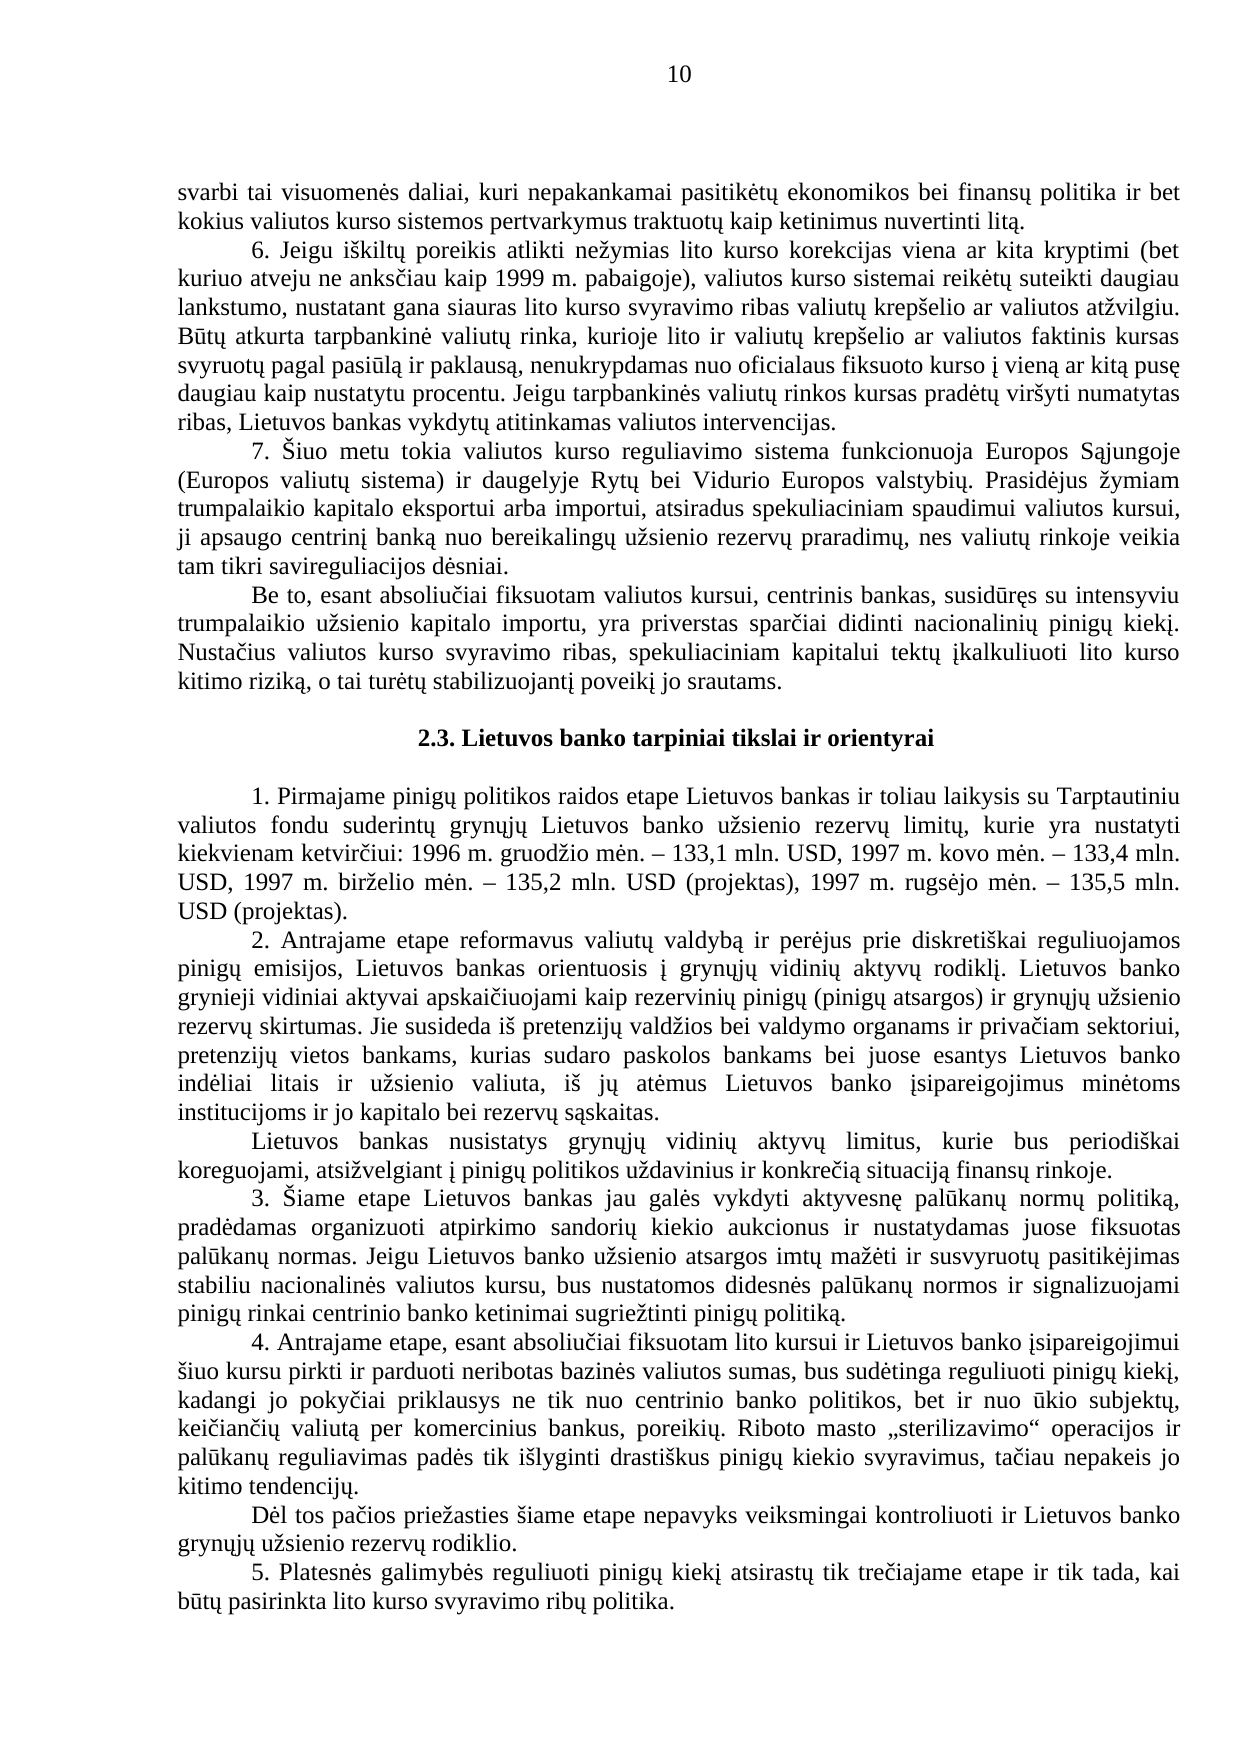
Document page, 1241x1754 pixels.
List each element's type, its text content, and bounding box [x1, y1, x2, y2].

text Be to, esant absoliučiai fiksuotam valiutos kursui, centrinis bankas, susidūręs su intensyviu trumpalaikio užsienio kapitalo importu, yra priverstas sparčiai didinti nacionalinių pinigų kiekį. Nustačius valiutos kurso svyravimo ribas, spekuliaciniam kapitalui tektų įkalkuliuoti lito kurso kitimo riziką, o tai turėtų stabilizuojantį poveikį jo srautams. [177, 580, 1181, 695]
text Dėl tos pačios priežasties šiame etape nepavyks veiksmingai kontroliuoti ir Lietuvos banko grynųjų užsienio rezervų rodiklio. [177, 1500, 1181, 1557]
text 1. Pirmajame pinigų politikos raidos etape Lietuvos bankas ir toliau laikysis su Tarptautiniu valiutos fondu suderintų grynųjų Lietuvos banko užsienio rezervų limitų, kurie yra nustatyti kiekvienam ketvirčiui: 1996 m. gruodžio mėn. – 133,1 mln. USD, 1997 m. kovo mėn. – 133,4 mln. USD, 1997 m. birželio mėn. – 135,2 mln. USD (projektas), 1997 m. rugsėjo mėn. – 135,5 mln. USD (projektas). [177, 781, 1181, 925]
text Lietuvos bankas nusistatys grynųjų vidinių aktyvų limitus, kurie bus periodiškai koreguojami, atsižvelgiant į pinigų politikos uždavinius ir konkrečią situaciją finansų rinkoje. [177, 1126, 1181, 1183]
text 3. Šiame etape Lietuvos bankas jau galės vykdyti aktyvesnę palūkanų normų politiką, pradėdamas organizuoti atpirkimo sandorių kiekio aukcionus ir nustatydamas juose fiksuotas palūkanų normas. Jeigu Lietuvos banko užsienio atsargos imtų mažėti ir susvyruotų pasitikėjimas stabiliu nacionalinės valiutos kursu, bus nustatomos didesnės palūkanų normos ir signalizuojami pinigų rinkai centrinio banko ketinimai sugriežtinti pinigų politiką. [177, 1183, 1181, 1327]
text 7. Šiuo metu tokia valiutos kurso reguliavimo sistema funkcionuoja Europos Sąjungoje (Europos valiutų sistema) ir daugelyje Rytų bei Vidurio Europos valstybių. Prasidėjus žymiam trumpalaikio kapitalo eksportui arba importui, atsiradus spekuliaciniam spaudimui valiutos kursui, ji apsaugo centrinį banką nuo bereikalingų užsienio rezervų praradimų, nes valiutų rinkoje veikia tam tikri savireguliacijos dėsniai. [177, 436, 1181, 580]
text 2. Antrajame etape reformavus valiutų valdybą ir perėjus prie diskretiškai reguliuojamos pinigų emisijos, Lietuvos bankas orientuosis į grynųjų vidinių aktyvų rodiklį. Lietuvos banko grynieji vidiniai aktyvai apskaičiuojami kaip rezervinių pinigų (pinigų atsargos) ir grynųjų užsienio rezervų skirtumas. Jie susideda iš pretenzijų valdžios bei valdymo organams ir privačiam sektoriui, pretenzijų vietos bankams, kurias sudaro paskolos bankams bei juose esantys Lietuvos banko indėliai litais ir užsienio valiuta, iš jų atėmus Lietuvos banko įsipareigojimus minėtoms institucijoms ir jo kapitalo bei rezervų sąskaitas. [177, 925, 1181, 1126]
text 6. Jeigu iškiltų poreikis atlikti nežymias lito kurso korekcijas viena ar kita kryptimi (bet kuriuo atveju ne anksčiau kaip 1999 m. pabaigoje), valiutos kurso sistemai reikėtų suteikti daugiau lankstumo, nustatant gana siauras lito kurso svyravimo ribas valiutų krepšelio ar valiutos atžvilgiu. Būtų atkurta tarpbankinė valiutų rinka, kurioje lito ir valiutų krepšelio ar valiutos faktinis kursas svyruotų pagal pasiūlą ir paklausą, nenukrypdamas nuo oficialaus fiksuoto kurso į vieną ar kitą pusę daugiau kaip nustatytu procentu. Jeigu tarpbankinės valiutų rinkos kursas pradėtų viršyti numatytas ribas, Lietuvos bankas vykdytų atitinkamas valiutos intervencijas. [177, 235, 1181, 436]
text svarbi tai visuomenės daliai, kuri nepakankamai pasitikėtų ekonomikos bei finansų politika ir bet kokius valiutos kurso sistemos pertvarkymus traktuotų kaip ketinimus nuvertinti litą. [177, 177, 1181, 235]
text 2.3. Lietuvos banko tarpiniai tikslai ir orientyrai [177, 723, 1181, 752]
text 5. Platesnės galimybės reguliuoti pinigų kiekį atsirastų tik trečiajame etape ir tik tada, kai būtų pasirinkta lito kurso svyravimo ribų politika. [177, 1557, 1181, 1615]
text 4. Antrajame etape, esant absoliučiai fiksuotam lito kursui ir Lietuvos banko įsipareigojimui šiuo kursu pirkti ir parduoti neribotas bazinės valiutos sumas, bus sudėtinga reguliuoti pinigų kiekį, kadangi jo pokyčiai priklausys ne tik nuo centrinio banko politikos, bet ir nuo ūkio subjektų, keičiančių valiutą per komercinius bankus, poreikių. Riboto masto „sterilizavimo“ operacijos ir palūkanų reguliavimas padės tik išlyginti drastiškus pinigų kiekio svyravimus, tačiau nepakeis jo kitimo tendencijų. [177, 1327, 1181, 1500]
